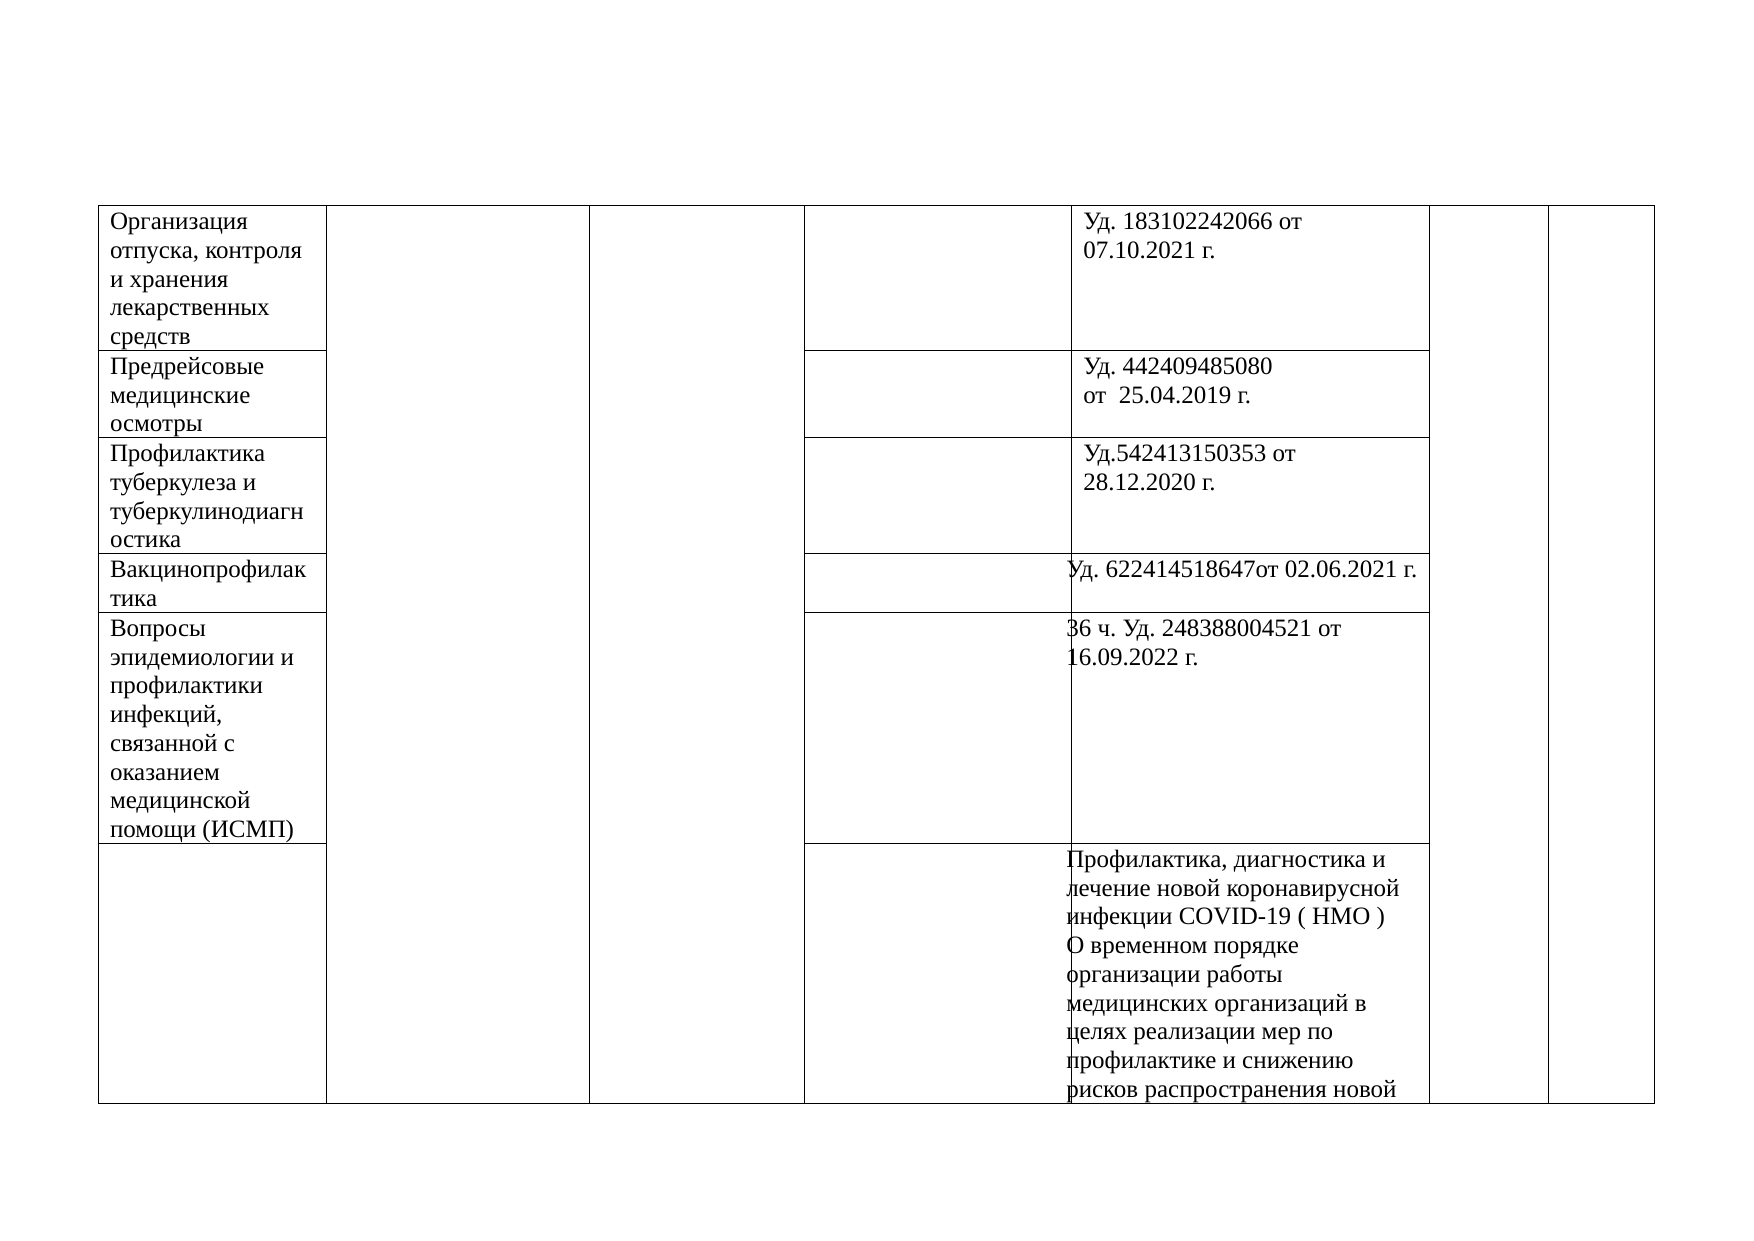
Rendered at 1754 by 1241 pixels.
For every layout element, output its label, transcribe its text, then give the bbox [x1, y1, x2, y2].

table_cell [99, 844, 326, 1103]
table_cell [805, 844, 1071, 1103]
table_cell 36 ч. Уд. 248388004521 от 16.09.2022 г. [1072, 613, 1429, 843]
table_cell [805, 206, 1071, 350]
table_cell Уд. 183102242066 от 07.10.2021 г. [1072, 206, 1429, 350]
table_cell Профилактика, диагностика и лечение новой коронавирусной инфекции COVID-19 ( НМО ) О временном порядке организации работы медицинских организаций в целях реализации мер по профилактике и снижению рисков распространения новой коронавирусной инфекции COVID-19 ( НМО ) [1072, 844, 1429, 1103]
table_cell [805, 554, 1071, 612]
table_cell Вопросы эпидемиологии и профилактики инфекций, связанной с оказанием медицинской помощи (ИСМП) [99, 613, 326, 843]
table_cell [805, 613, 1071, 843]
table_cell [805, 438, 1071, 553]
table_cell Профилактика туберкулеза и туберкулинодиагностика [99, 438, 326, 553]
table_cell Вакцинопрофилактика [99, 554, 326, 612]
table_cell [1430, 206, 1548, 1103]
table_cell Уд.542413150353 от 28.12.2020 г. [1072, 438, 1429, 553]
table_cell [327, 206, 589, 1103]
table_cell Уд. 622414518647от 02.06.2021 г. [1072, 554, 1429, 612]
table_cell Организация отпуска, контроля и хранения лекарственных средств [99, 206, 326, 350]
table_cell [590, 206, 804, 1103]
table_cell Предрейсовые медицинские осмотры [99, 351, 326, 437]
table_cell [1549, 206, 1654, 1103]
table_cell [805, 351, 1071, 437]
table_cell Уд. 442409485080 от 25.04.2019 г. [1072, 351, 1429, 437]
